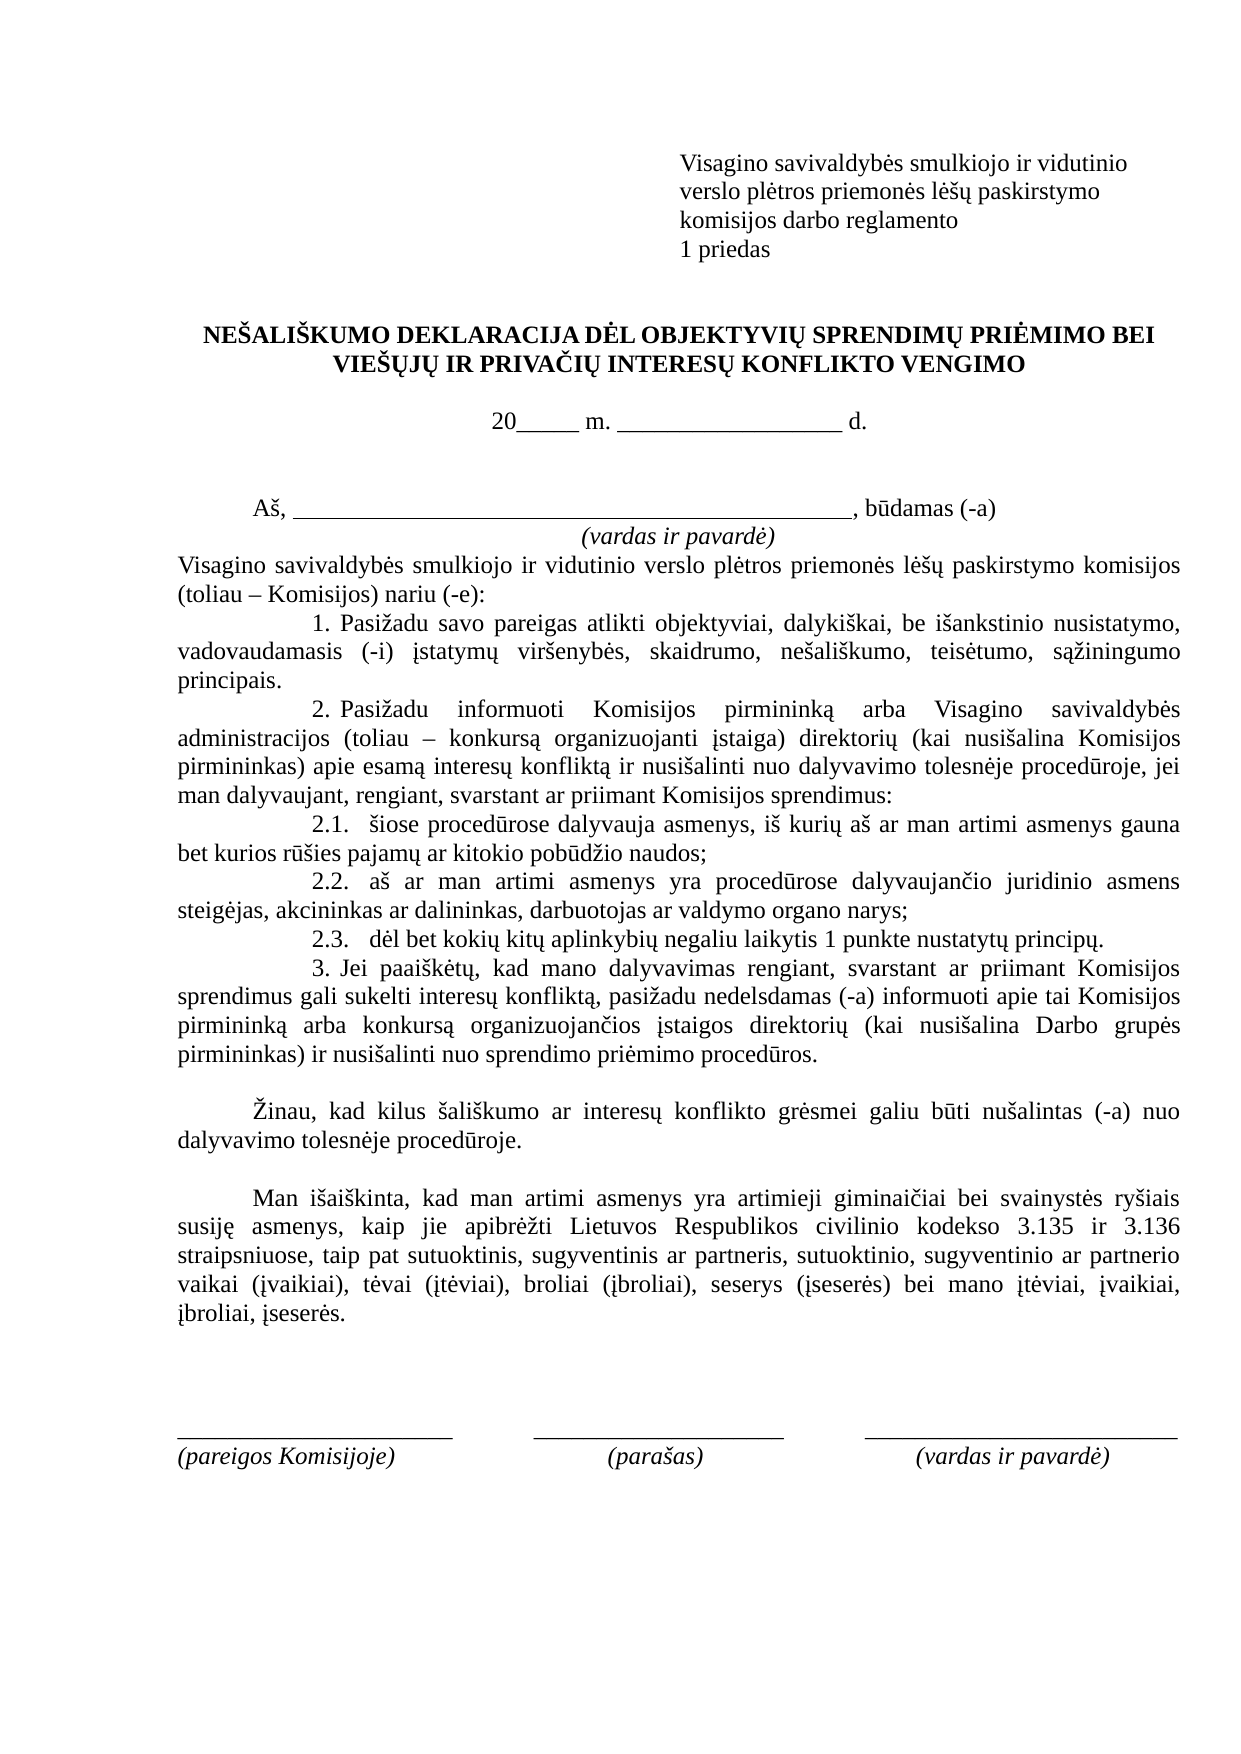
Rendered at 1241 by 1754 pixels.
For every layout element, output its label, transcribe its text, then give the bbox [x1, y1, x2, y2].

text Visagino savivaldybės smulkiojo ir vidutinio verslo plėtros priemonės lėšų paskirstymo komisijos (toliau – Komisijos) nariu (-e): [177, 550, 1181, 608]
text 1 priedas [679, 234, 1181, 263]
text 20_____ m. __________________ d. [177, 406, 1181, 435]
text 3. Jei paaiškėtų, kad mano dalyvavimas rengiant, svarstant ar priimant Komisijos sprendimus gali sukelti interesų konfliktą, pasižadu nedelsdamas (-a) informuoti apie tai Komisijos pirmininką arba konkursą organizuojančios įstaigos direktorių (kai nusišalina Darbo grupės pirmininkas) ir nusišalinti nuo sprendimo priėmimo procedūros. [177, 953, 1181, 1068]
text komisijos darbo reglamento [679, 205, 1181, 234]
text Visagino savivaldybės smulkiojo ir vidutinio [679, 148, 1181, 176]
text (pareigos Komisijoje) (parašas) (vardas ir pavardė) [177, 1441, 1181, 1470]
text Žinau, kad kilus šališkumo ar interesų konflikto grėsmei galiu būti nušalintas (-a) nuo dalyvavimo tolesnėje procedūroje. [177, 1096, 1181, 1154]
text NEŠALIŠKUMO DEKLARACIJA DĖL OBJEKTYVIŲ SPRENDIMŲ PRIĖMIMO BEI VIEŠŲJŲ IR PRIVAČIŲ INTERESŲ KONFLIKTO VENGIMO [177, 320, 1181, 378]
text ______________________ ____________________ _________________________ [177, 1413, 1181, 1441]
text verslo plėtros priemonės lėšų paskirstymo [679, 176, 1181, 205]
text Aš, , būdamas (-a) [177, 493, 1181, 521]
text 1. Pasižadu savo pareigas atlikti objektyviai, dalykiškai, be išankstinio nusistatymo, vadovaudamasis (-i) įstatymų viršenybės, skaidrumo, nešališkumo, teisėtumo, sąžiningumo principais. [177, 608, 1181, 694]
text 2.1. šiose procedūrose dalyvauja asmenys, iš kurių aš ar man artimi asmenys gauna bet kurios rūšies pajamų ar kitokio pobūdžio naudos; [177, 809, 1181, 866]
text (vardas ir pavardė) [177, 521, 1181, 550]
text 2.3. dėl bet kokių kitų aplinkybių negaliu laikytis 1 punkte nustatytų principų. [177, 924, 1181, 953]
text 2.2. aš ar man artimi asmenys yra procedūrose dalyvaujančio juridinio asmens steigėjas, akcininkas ar dalininkas, darbuotojas ar valdymo organo narys; [177, 866, 1181, 924]
text 2. Pasižadu informuoti Komisijos pirmininką arba Visagino savivaldybės administracijos (toliau – konkursą organizuojanti įstaiga) direktorių (kai nusišalina Komisijos pirmininkas) apie esamą interesų konfliktą ir nusišalinti nuo dalyvavimo tolesnėje procedūroje, jei man dalyvaujant, rengiant, svarstant ar priimant Komisijos sprendimus: [177, 694, 1181, 809]
text Man išaiškinta, kad man artimi asmenys yra artimieji giminaičiai bei svainystės ryšiais susiję asmenys, kaip jie apibrėžti Lietuvos Respublikos civilinio kodekso 3.135 ir 3.136 straipsniuose, taip pat sutuoktinis, sugyventinis ar partneris, sutuoktinio, sugyventinio ar partnerio vaikai (įvaikiai), tėvai (įtėviai), broliai (įbroliai), seserys (įseserės) bei mano įtėviai, įvaikiai, įbroliai, įseserės. [177, 1183, 1181, 1326]
